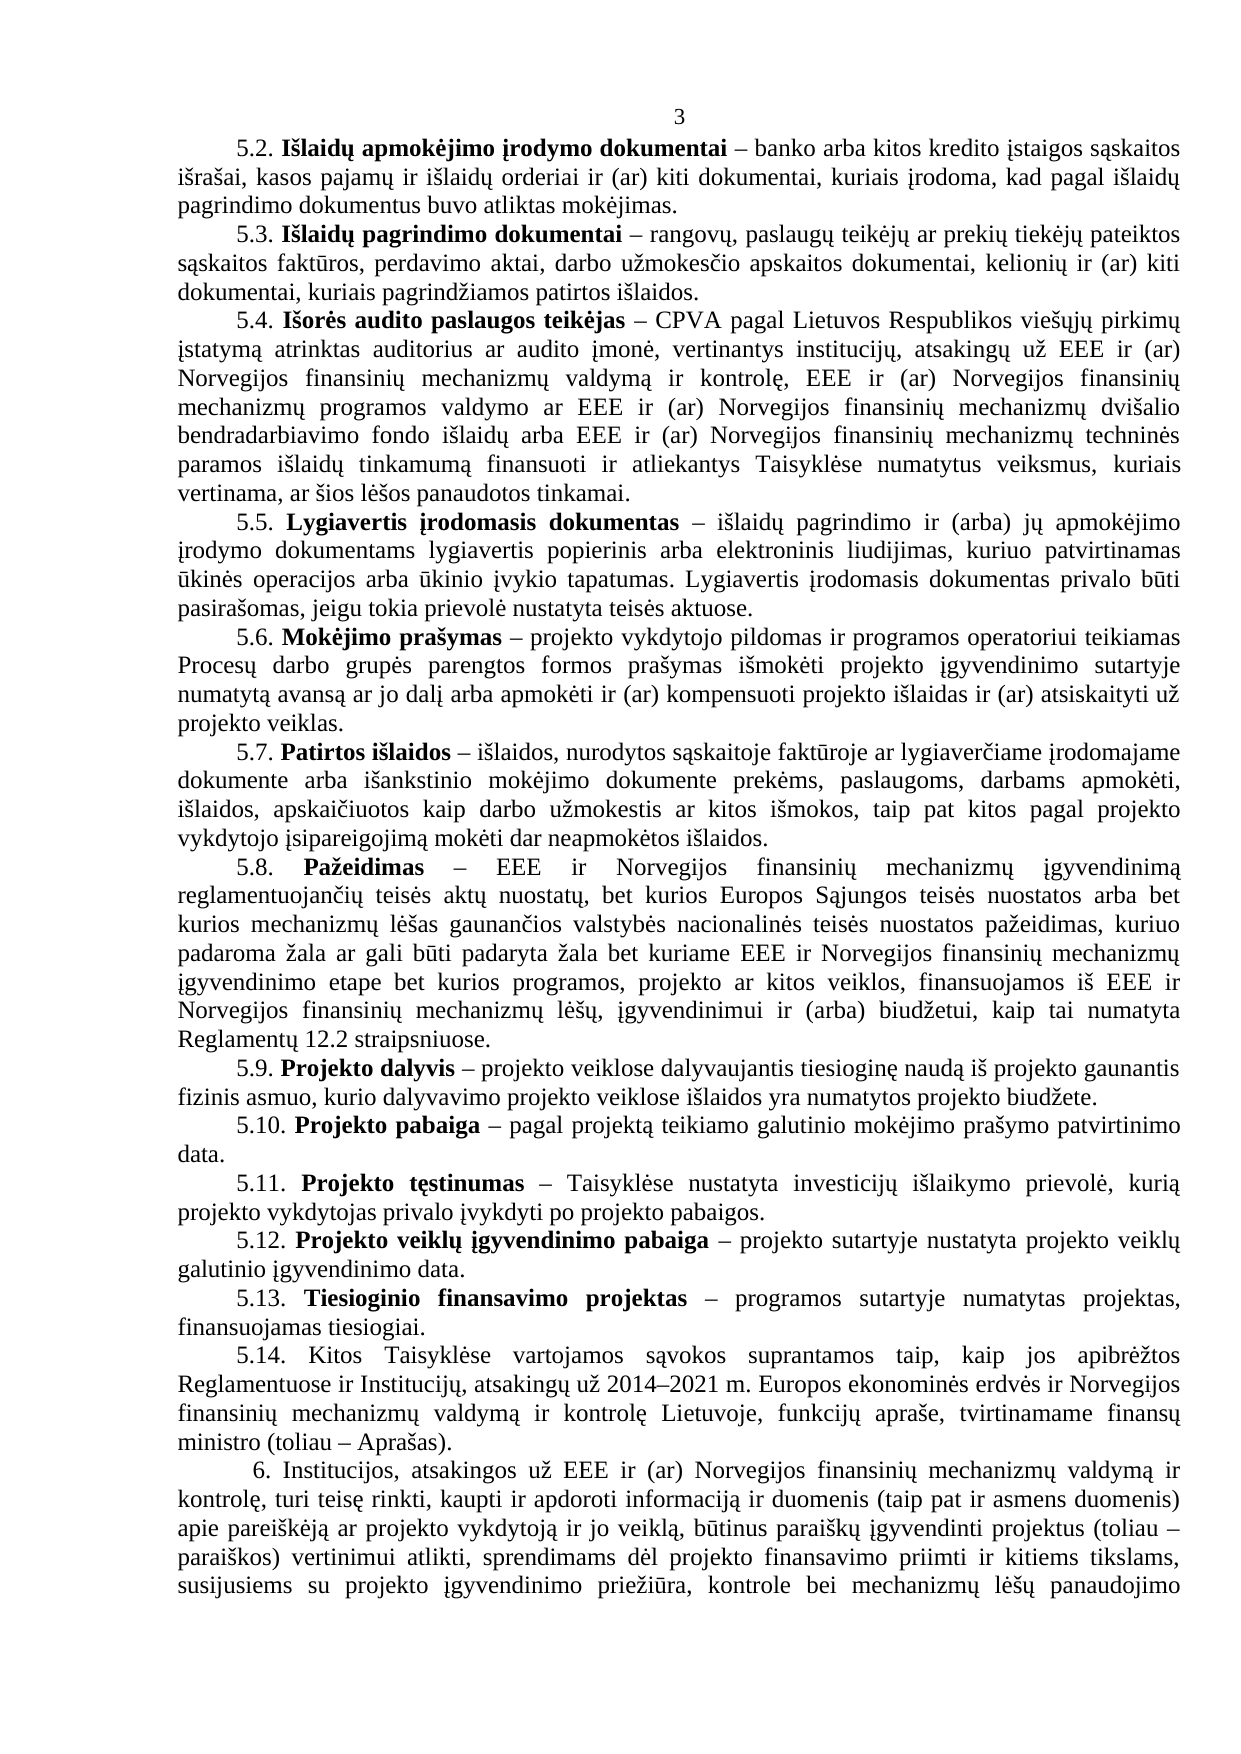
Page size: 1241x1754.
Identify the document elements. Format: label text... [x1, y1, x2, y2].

text 5.3. Išlaidų pagrindimo dokumentai – rangovų, paslaugų teikėjų ar prekių tiekėjų pateiktos sąskaitos faktūros, perdavimo aktai, darbo užmokesčio apskaitos dokumentai, kelionių ir (ar) kiti dokumentai, kuriais pagrindžiamos patirtos išlaidos. [177, 219, 1181, 305]
text 5.5. Lygiavertis įrodomasis dokumentas – išlaidų pagrindimo ir (arba) jų apmokėjimo įrodymo dokumentams lygiavertis popierinis arba elektroninis liudijimas, kuriuo patvirtinamas ūkinės operacijos arba ūkinio įvykio tapatumas. Lygiavertis įrodomasis dokumentas privalo būti pasirašomas, jeigu tokia prievolė nustatyta teisės aktuose. [177, 507, 1181, 622]
text 5.14. Kitos Taisyklėse vartojamos sąvokos suprantamos taip, kaip jos apibrėžtos Reglamentuose ir Institucijų, atsakingų už 2014–2021 m. Europos ekonominės erdvės ir Norvegijos finansinių mechanizmų valdymą ir kontrolę Lietuvoje, funkcijų apraše, tvirtinamame finansų ministro (toliau – Aprašas). [177, 1340, 1181, 1455]
text 5.13. Tiesioginio finansavimo projektas – programos sutartyje numatytas projektas, finansuojamas tiesiogiai. [177, 1283, 1181, 1340]
text 6. Institucijos, atsakingos už EEE ir (ar) Norvegijos finansinių mechanizmų valdymą ir kontrolę, turi teisę rinkti, kaupti ir apdoroti informaciją ir duomenis (taip pat ir asmens duomenis) apie pareiškėją ar projekto vykdytoją ir jo veiklą, būtinus paraiškų įgyvendinti projektus (toliau – paraiškos) vertinimui atlikti, sprendimams dėl projekto finansavimo priimti ir kitiems tikslams, susijusiems su projekto įgyvendinimo priežiūra, kontrole bei mechanizmų lėšų panaudojimo [177, 1455, 1181, 1599]
text 5.2. Išlaidų apmokėjimo įrodymo dokumentai – banko arba kitos kredito įstaigos sąskaitos išrašai, kasos pajamų ir išlaidų orderiai ir (ar) kiti dokumentai, kuriais įrodoma, kad pagal išlaidų pagrindimo dokumentus buvo atliktas mokėjimas. [177, 133, 1181, 219]
text 5.12. Projekto veiklų įgyvendinimo pabaiga – projekto sutartyje nustatyta projekto veiklų galutinio įgyvendinimo data. [177, 1225, 1181, 1283]
text 5.9. Projekto dalyvis – projekto veiklose dalyvaujantis tiesioginę naudą iš projekto gaunantis fizinis asmuo, kurio dalyvavimo projekto veiklose išlaidos yra numatytos projekto biudžete. [177, 1053, 1181, 1110]
text 5.6. Mokėjimo prašymas – projekto vykdytojo pildomas ir programos operatoriui teikiamas Procesų darbo grupės parengtos formos prašymas išmokėti projekto įgyvendinimo sutartyje numatytą avansą ar jo dalį arba apmokėti ir (ar) kompensuoti projekto išlaidas ir (ar) atsiskaityti už projekto veiklas. [177, 622, 1181, 737]
text 5.10. Projekto pabaiga – pagal projektą teikiamo galutinio mokėjimo prašymo patvirtinimo data. [177, 1110, 1181, 1168]
text 5.11. Projekto tęstinumas – Taisyklėse nustatyta investicijų išlaikymo prievolė, kurią projekto vykdytojas privalo įvykdyti po projekto pabaigos. [177, 1168, 1181, 1225]
text 5.8. Pažeidimas – EEE ir Norvegijos finansinių mechanizmų įgyvendinimą reglamentuojančių teisės aktų nuostatų, bet kurios Europos Sąjungos teisės nuostatos arba bet kurios mechanizmų lėšas gaunančios valstybės nacionalinės teisės nuostatos pažeidimas, kuriuo padaroma žala ar gali būti padaryta žala bet kuriame EEE ir Norvegijos finansinių mechanizmų įgyvendinimo etape bet kurios programos, projekto ar kitos veiklos, finansuojamos iš EEE ir Norvegijos finansinių mechanizmų lėšų, įgyvendinimui ir (arba) biudžetui, kaip tai numatyta Reglamentų 12.2 straipsniuose. [177, 852, 1181, 1053]
text 5.4. Išorės audito paslaugos teikėjas – CPVA pagal Lietuvos Respublikos viešųjų pirkimų įstatymą atrinktas auditorius ar audito įmonė, vertinantys institucijų, atsakingų už EEE ir (ar) Norvegijos finansinių mechanizmų valdymą ir kontrolę, EEE ir (ar) Norvegijos finansinių mechanizmų programos valdymo ar EEE ir (ar) Norvegijos finansinių mechanizmų dvišalio bendradarbiavimo fondo išlaidų arba EEE ir (ar) Norvegijos finansinių mechanizmų techninės paramos išlaidų tinkamumą finansuoti ir atliekantys Taisyklėse numatytus veiksmus, kuriais vertinama, ar šios lėšos panaudotos tinkamai. [177, 305, 1181, 507]
text 5.7. Patirtos išlaidos – išlaidos, nurodytos sąskaitoje faktūroje ar lygiaverčiame įrodomajame dokumente arba išankstinio mokėjimo dokumente prekėms, paslaugoms, darbams apmokėti, išlaidos, apskaičiuotos kaip darbo užmokestis ar kitos išmokos, taip pat kitos pagal projekto vykdytojo įsipareigojimą mokėti dar neapmokėtos išlaidos. [177, 737, 1181, 852]
